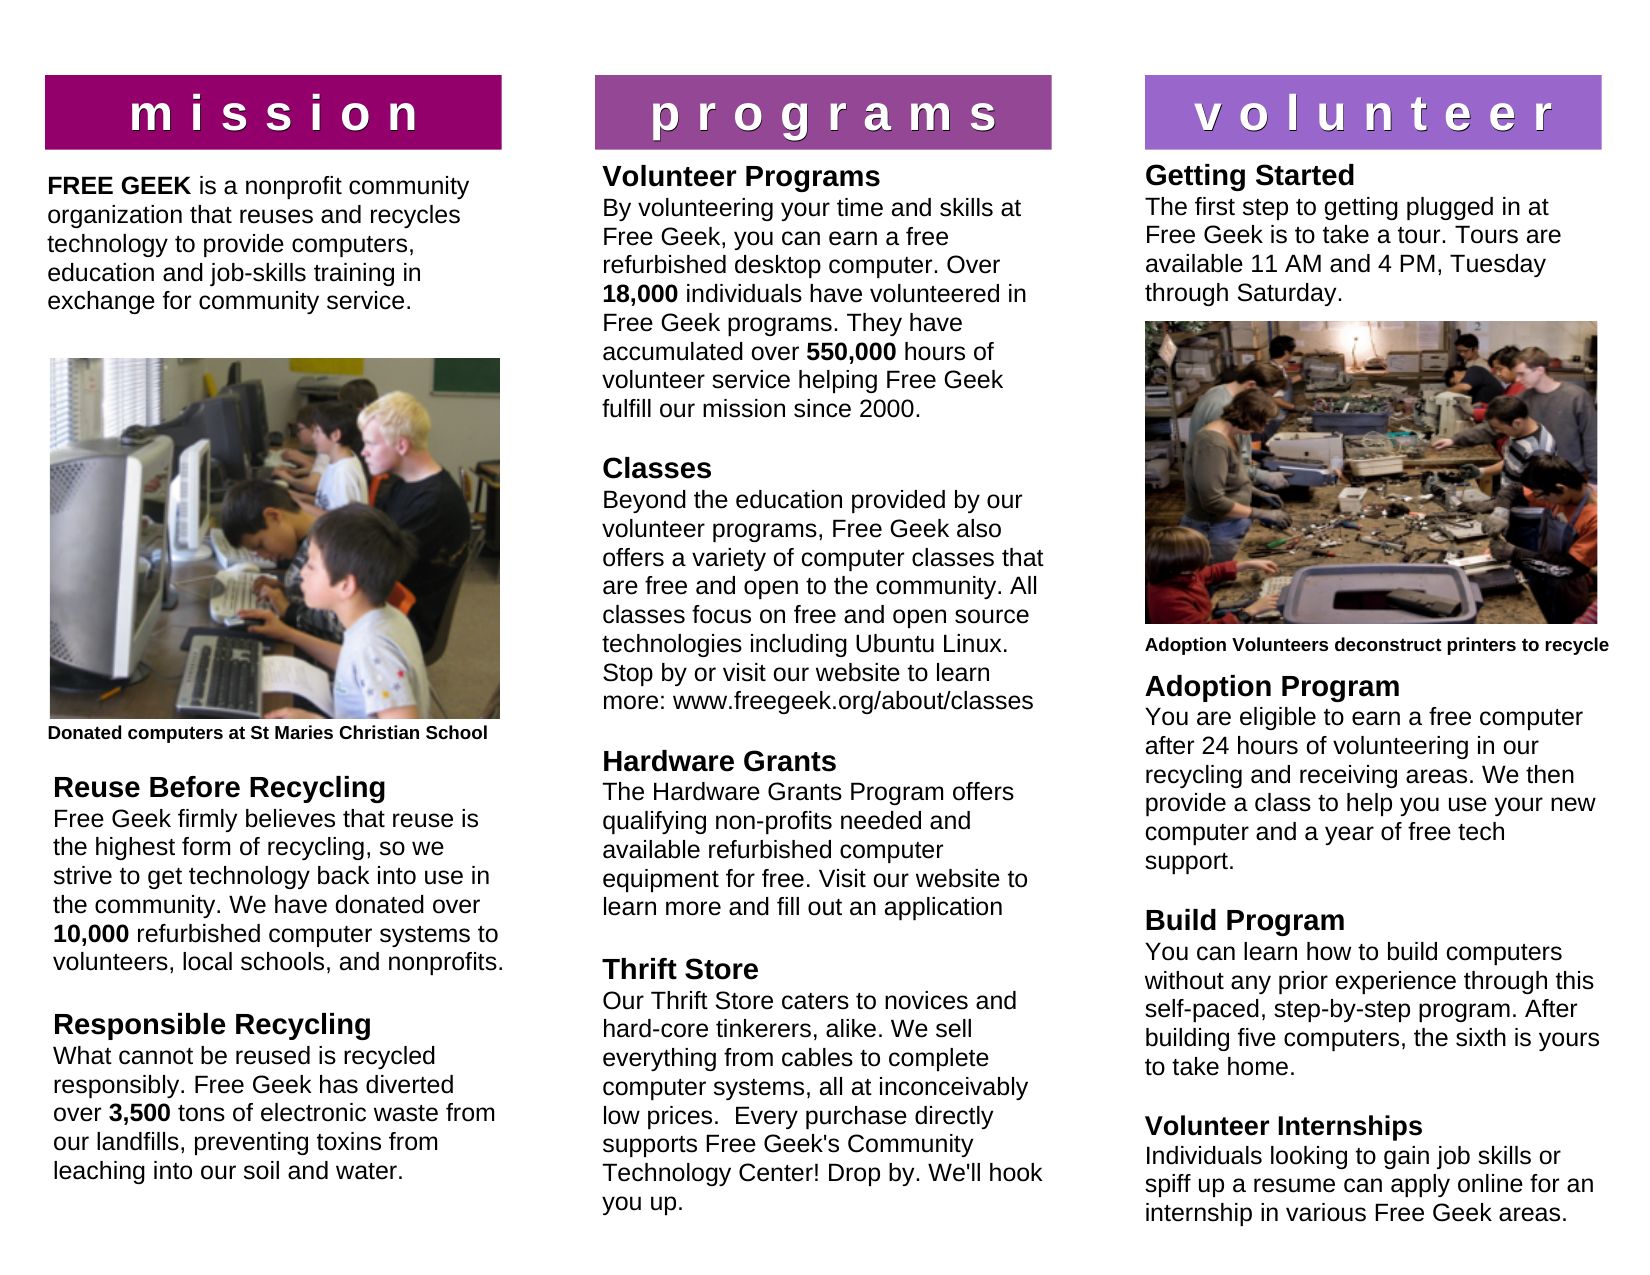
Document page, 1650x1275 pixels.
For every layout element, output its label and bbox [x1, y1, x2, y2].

picture [1145, 321, 1598, 624]
picture [49, 358, 500, 719]
